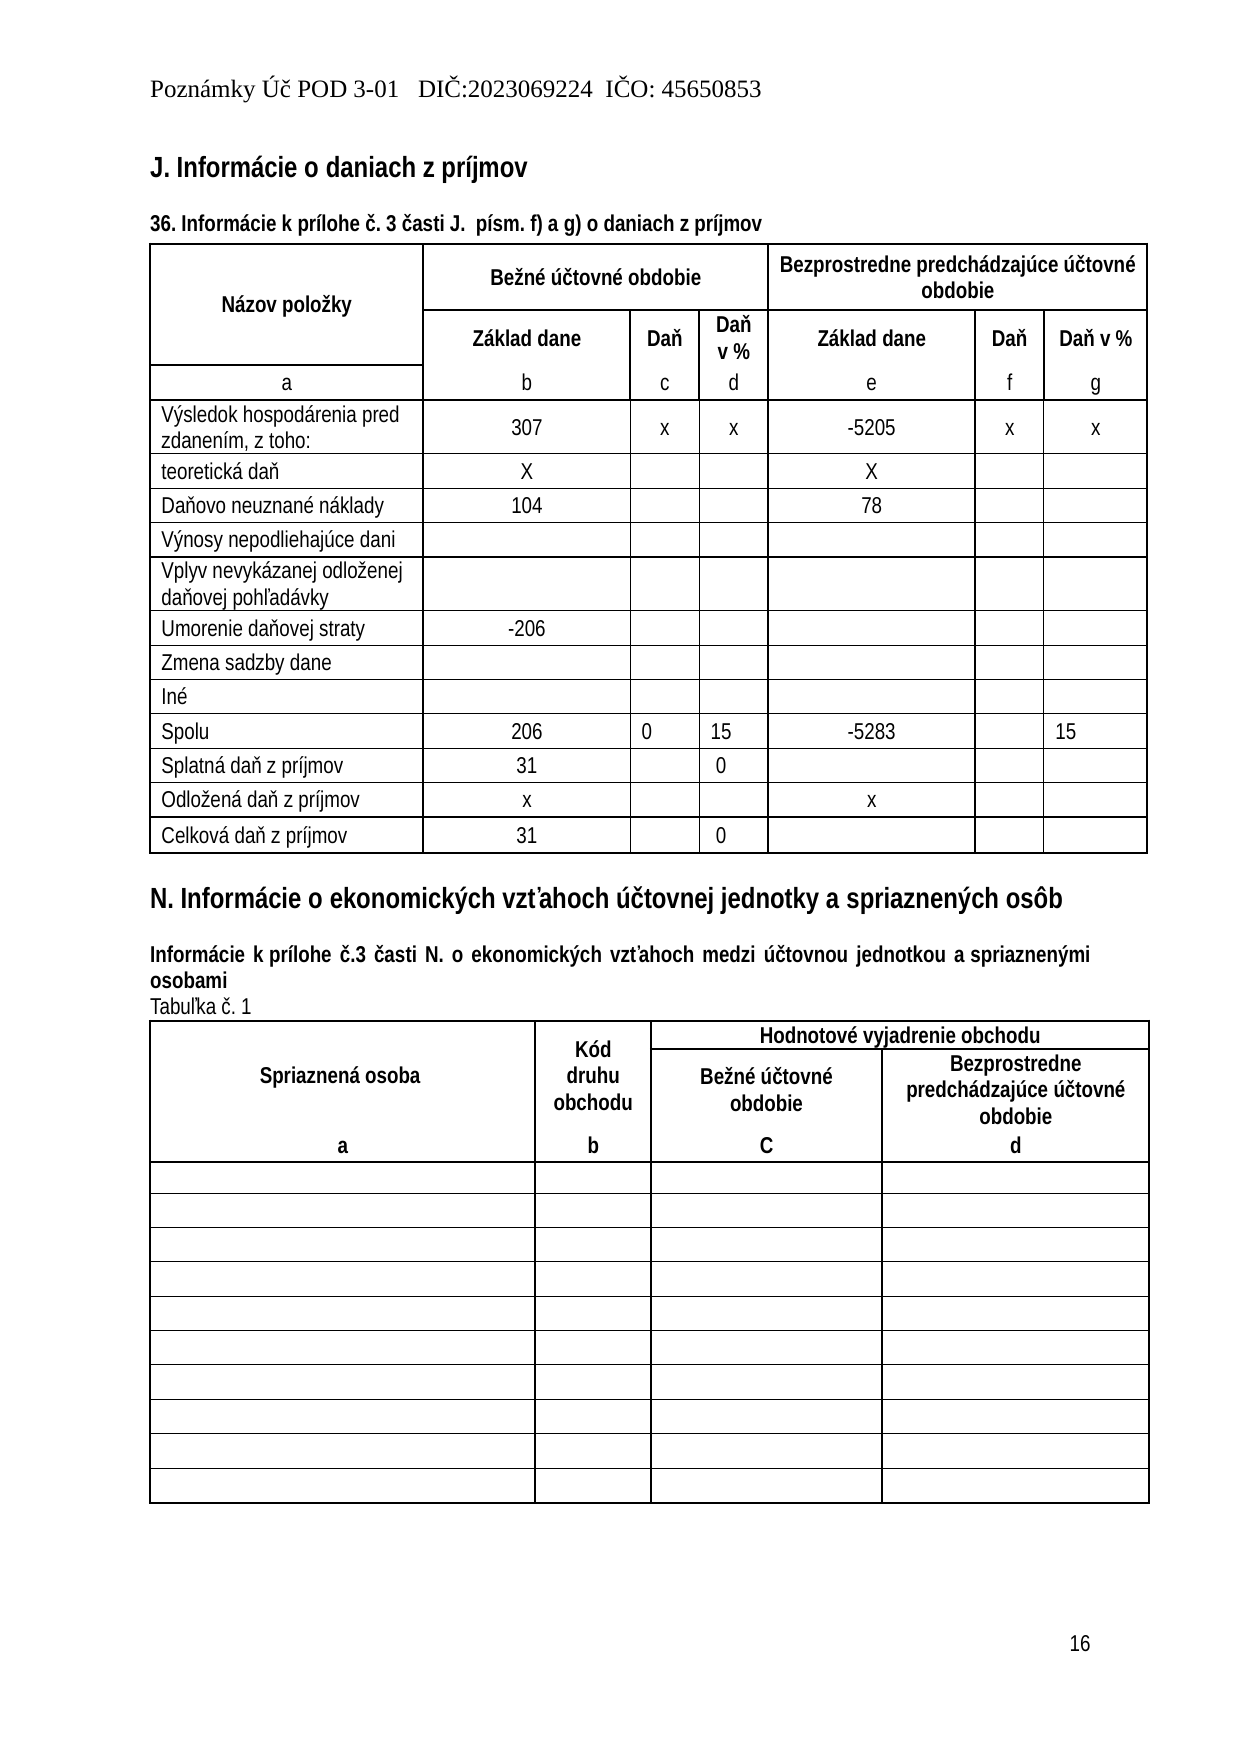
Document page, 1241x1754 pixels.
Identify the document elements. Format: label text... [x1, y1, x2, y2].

table_cell Daň v % [1045, 311, 1146, 364]
table_cell [1044, 489, 1146, 522]
table_cell -206 [424, 611, 630, 644]
table_cell [652, 1262, 881, 1296]
table_cell [1044, 783, 1146, 816]
table_cell [536, 1434, 650, 1467]
table_cell teoretická daň [151, 454, 422, 488]
table_cell [536, 1262, 650, 1296]
table_cell [769, 680, 974, 713]
table_cell [1044, 558, 1146, 610]
table_cell [631, 680, 699, 713]
table_cell [536, 1400, 650, 1433]
table_cell [976, 558, 1043, 610]
table_cell Spolu [151, 714, 422, 748]
table_cell [424, 523, 630, 556]
table_cell x [631, 401, 699, 453]
table_cell [1044, 646, 1146, 679]
table_cell [883, 1331, 1148, 1364]
table_cell [976, 680, 1043, 713]
table_cell Daň [976, 311, 1043, 364]
table_cell Splatná daň z príjmov [151, 749, 422, 782]
table_cell [652, 1400, 881, 1433]
table_cell [151, 1297, 534, 1330]
table_cell Výnosy nepodliehajúce dani [151, 523, 422, 556]
table_cell 15 [1044, 714, 1146, 748]
table_cell [1044, 680, 1146, 713]
text J. Informácie o daniach z príjmov [150, 150, 1090, 183]
table_cell [769, 749, 974, 782]
table_cell b [536, 1129, 650, 1161]
table_cell [700, 489, 767, 522]
table_cell f [976, 364, 1043, 398]
table_cell 104 [424, 489, 630, 522]
table_cell [700, 611, 767, 644]
table_cell 0 [631, 714, 699, 748]
table_cell [652, 1297, 881, 1330]
table_cell 78 [769, 489, 974, 522]
table_cell [700, 646, 767, 679]
table_cell [151, 1434, 534, 1467]
table_cell Bezprostredne predchádzajúce účtovné obdobie [883, 1050, 1148, 1129]
title N. Informácie o ekonomických vzťahoch účtovnej jednotky a spriaznených osôb [150, 881, 1090, 914]
table_cell [536, 1365, 650, 1399]
table_cell e [769, 364, 974, 398]
table_header Kód druhu obchodu [536, 1022, 650, 1129]
table_cell [883, 1400, 1148, 1433]
table_cell x [769, 783, 974, 816]
table_cell 206 [424, 714, 630, 748]
table_cell X [769, 454, 974, 488]
table_cell [883, 1163, 1148, 1192]
table_cell X [424, 454, 630, 488]
table_cell [652, 1434, 881, 1467]
table_cell a [151, 366, 422, 398]
table_cell Odložená daň z príjmov [151, 783, 422, 816]
table_cell [652, 1228, 881, 1261]
table_cell Daň [631, 311, 698, 364]
table_cell [652, 1469, 881, 1502]
table_cell [424, 646, 630, 679]
table_cell [151, 1365, 534, 1399]
table_cell 0 [700, 818, 767, 852]
table_cell Základ dane [424, 311, 629, 364]
table_cell Zmena sadzby dane [151, 646, 422, 679]
table_cell [769, 523, 974, 556]
table_cell [700, 558, 767, 610]
table_cell 31 [424, 818, 630, 852]
table_cell [631, 783, 699, 816]
table_cell [700, 783, 767, 816]
table_cell [883, 1365, 1148, 1399]
table_header Názov položky [151, 245, 422, 364]
table_cell [1044, 749, 1146, 782]
table_cell [631, 523, 699, 556]
table_cell [769, 558, 974, 610]
table_cell [536, 1163, 650, 1192]
table_cell a [151, 1129, 534, 1161]
table_cell [424, 680, 630, 713]
table_cell Umorenie daňovej straty [151, 611, 422, 644]
table_cell x [424, 783, 630, 816]
table_cell [631, 489, 699, 522]
table_cell [652, 1365, 881, 1399]
table_cell [631, 818, 699, 852]
table_cell [1044, 818, 1146, 852]
table_cell x [700, 401, 767, 453]
table_cell [700, 454, 767, 488]
table_cell [536, 1297, 650, 1330]
table_cell [700, 523, 767, 556]
table_cell [976, 454, 1043, 488]
table_cell [424, 558, 630, 610]
title 36. Informácie k prílohe č. 3 časti J. písm. f) a g) o daniach z príjmov [150, 210, 1090, 236]
table_cell Základ dane [769, 311, 974, 364]
table_cell [976, 783, 1043, 816]
table_cell C [652, 1129, 881, 1161]
table_cell [883, 1194, 1148, 1227]
title Tabuľka č. 1 [150, 993, 1090, 1019]
table_cell [883, 1297, 1148, 1330]
table_cell [151, 1469, 534, 1502]
table_cell [631, 646, 699, 679]
table_cell [536, 1469, 650, 1502]
table_cell [1044, 454, 1146, 488]
table_cell [536, 1228, 650, 1261]
table_cell Celková daň z príjmov [151, 818, 422, 852]
table_cell [883, 1469, 1148, 1502]
table_cell Iné [151, 680, 422, 713]
table_cell [151, 1262, 534, 1296]
table_cell Daňovo neuznané náklady [151, 489, 422, 522]
table_cell b [424, 364, 629, 398]
table_cell [976, 749, 1043, 782]
table_cell -5283 [769, 714, 974, 748]
table_header Spriaznená osoba [151, 1022, 534, 1129]
table_header Bežné účtovné obdobie [424, 245, 767, 309]
table_cell c [631, 364, 698, 398]
table_cell x [976, 401, 1043, 453]
table_cell [976, 611, 1043, 644]
table_cell d [883, 1129, 1148, 1161]
table_cell [883, 1434, 1148, 1467]
table_cell Bežné účtovné obdobie [652, 1050, 881, 1129]
table_cell x [1044, 401, 1146, 453]
table_cell [631, 558, 699, 610]
table_cell [631, 749, 699, 782]
table_cell [536, 1331, 650, 1364]
table_cell [151, 1331, 534, 1364]
table_cell [976, 646, 1043, 679]
table_cell [976, 523, 1043, 556]
table_cell [652, 1331, 881, 1364]
table_cell [151, 1194, 534, 1227]
table_cell [883, 1228, 1148, 1261]
table_cell Výsledok hospodárenia pred zdanením, z toho: [151, 401, 422, 453]
table_cell [652, 1163, 881, 1192]
table_cell [536, 1194, 650, 1227]
table_cell [769, 611, 974, 644]
table_cell [883, 1262, 1148, 1296]
table_cell [631, 454, 699, 488]
table_cell [151, 1400, 534, 1433]
table_cell [976, 489, 1043, 522]
title Informácie k prílohe č.3 časti N. o ekonomických vzťahoch medzi účtovnou jednotkou a spriaznenými osobami [150, 941, 1090, 993]
table_cell Vplyv nevykázanej odloženej daňovej pohľadávky [151, 558, 422, 610]
table_cell [652, 1194, 881, 1227]
table_cell [151, 1228, 534, 1261]
table_header Bezprostredne predchádzajúce účtovné obdobie [769, 245, 1146, 309]
table_cell [1044, 523, 1146, 556]
table_cell g [1045, 364, 1146, 398]
table_cell 15 [700, 714, 767, 748]
table_cell [151, 1163, 534, 1192]
table_cell [1044, 611, 1146, 644]
table_cell [631, 611, 699, 644]
table_cell 31 [424, 749, 630, 782]
table_cell [700, 680, 767, 713]
table_cell [769, 646, 974, 679]
table_cell d [700, 364, 767, 398]
table_cell Daň v % [700, 311, 767, 364]
table_cell [976, 714, 1043, 748]
table_cell [769, 818, 974, 852]
table_cell 307 [424, 401, 630, 453]
table_cell -5205 [769, 401, 974, 453]
table_header Hodnotové vyjadrenie obchodu [652, 1022, 1148, 1048]
table_cell 0 [700, 749, 767, 782]
table_cell [976, 818, 1043, 852]
